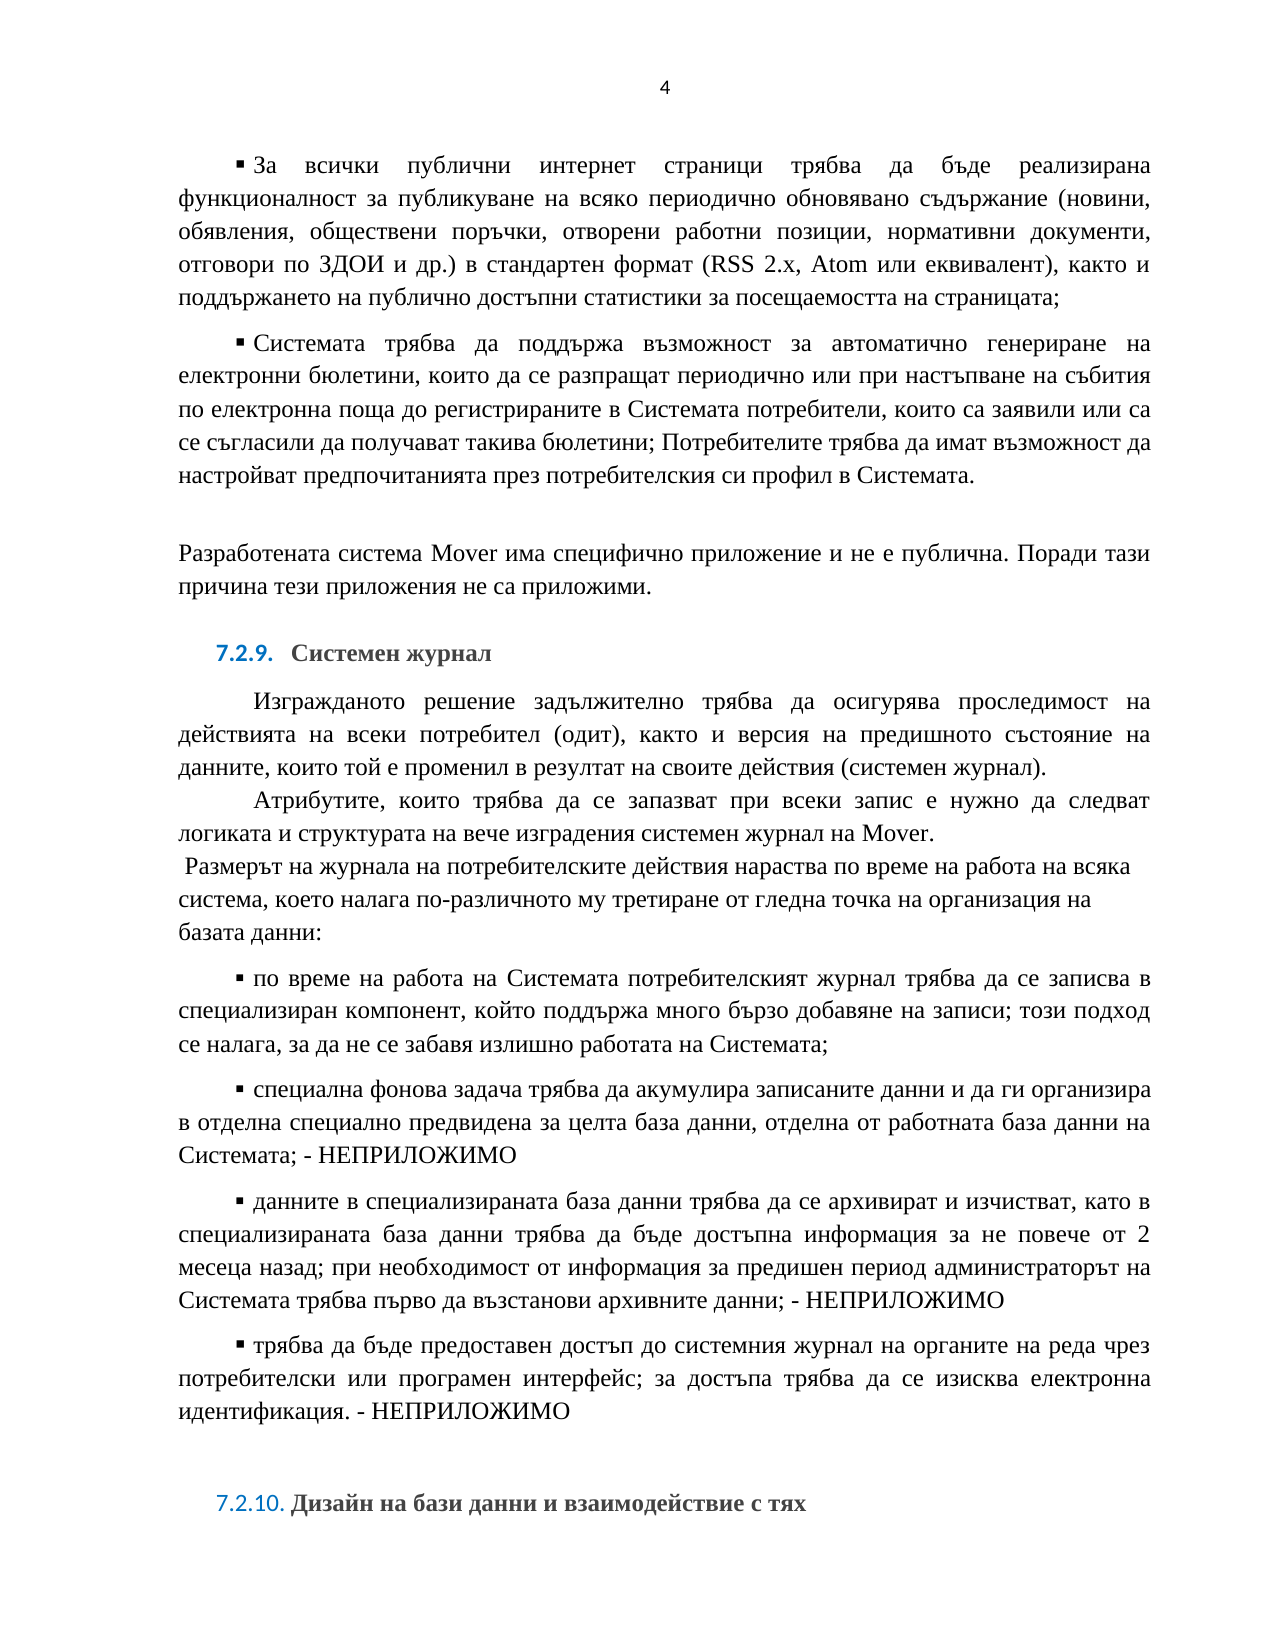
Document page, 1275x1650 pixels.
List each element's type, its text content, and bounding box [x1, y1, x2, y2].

subtitle Системен журнал [216, 637, 1152, 668]
text Разработената система Mover има специфично приложение и не е публична. Поради тази причина тези приложения не са приложими. [178, 538, 1152, 600]
list трябва да бъде предоставен достъп до системния журнал на органите на реда чрез потребителски или програмен интерфейс; за достъпа трябва да се изисква електронна идентификация. - НЕПРИЛОЖИМО [178, 1330, 1152, 1425]
list специална фонова задача трябва да акумулира записаните данни и да ги организира в отделна специално предвидена за целта база данни, отделна от работната база данни на системата; - НЕПРИЛОЖИМО [178, 1074, 1152, 1169]
list данните в специализираната база данни трябва да се архивират и изчистват, като в специализираната база данни трябва да бъде достъпна информация за не повече от 2 месеца назад; при необходимост от информация за предишен период администраторът на системата трябва първо да възстанови архивните данни; - НЕПРИЛОЖИМО [178, 1186, 1152, 1313]
list Системата трябва да поддържа възможност за автоматично генериране на електронни бюлетини, които да се разпращат периодично или при настъпване на събития по електронна поща до регистрираните в Системата потребители, които са заявили или са се съгласили да получават такива бюлетини; Потребителите трябва да имат възможност да настройват предпочитанията през потребителския си профил в Системата. [178, 328, 1152, 488]
text Размерът на журнала на потребителските действия нараства по време на работа на всяка система, което налага по-различното му третиране от гледна точка на организация на базата данни: [178, 851, 1152, 946]
subtitle Дизайн на бази данни и взаимодействие с тях [216, 1487, 1152, 1518]
list по време на работа на системата потребителският журнал трябва да се записва в специализиран компонент, който поддържа много бързо добавяне на записи; този подход се налага, за да не се забавя излишно работата на Системата; [178, 963, 1152, 1057]
text Изгражданото решение задължително трябва да осигурява проследимост на действията на всеки потребител (одит), както и версия на предишното състояние на данните, които той е променил в резултат на своите действия (системен журнал). [178, 686, 1152, 781]
text Атрибутите, които трябва да се запазват при всеки запис е нужно да следват логиката и структурата на вече изградения системен журнал на Mover. [178, 785, 1152, 847]
list За всички публични интернет страници трябва да бъде реализирана функционалност за публикуване на всяко периодично обновявано съдържание (новини, обявления, обществени поръчки, отворени работни позиции, нормативни документи, отговори по ЗДОИ и др.) в стандартен формат (RSS 2.х, Atom или еквивалент), както и поддържането на публично достъпни статистики за посещаемостта на страницата; [178, 150, 1152, 311]
